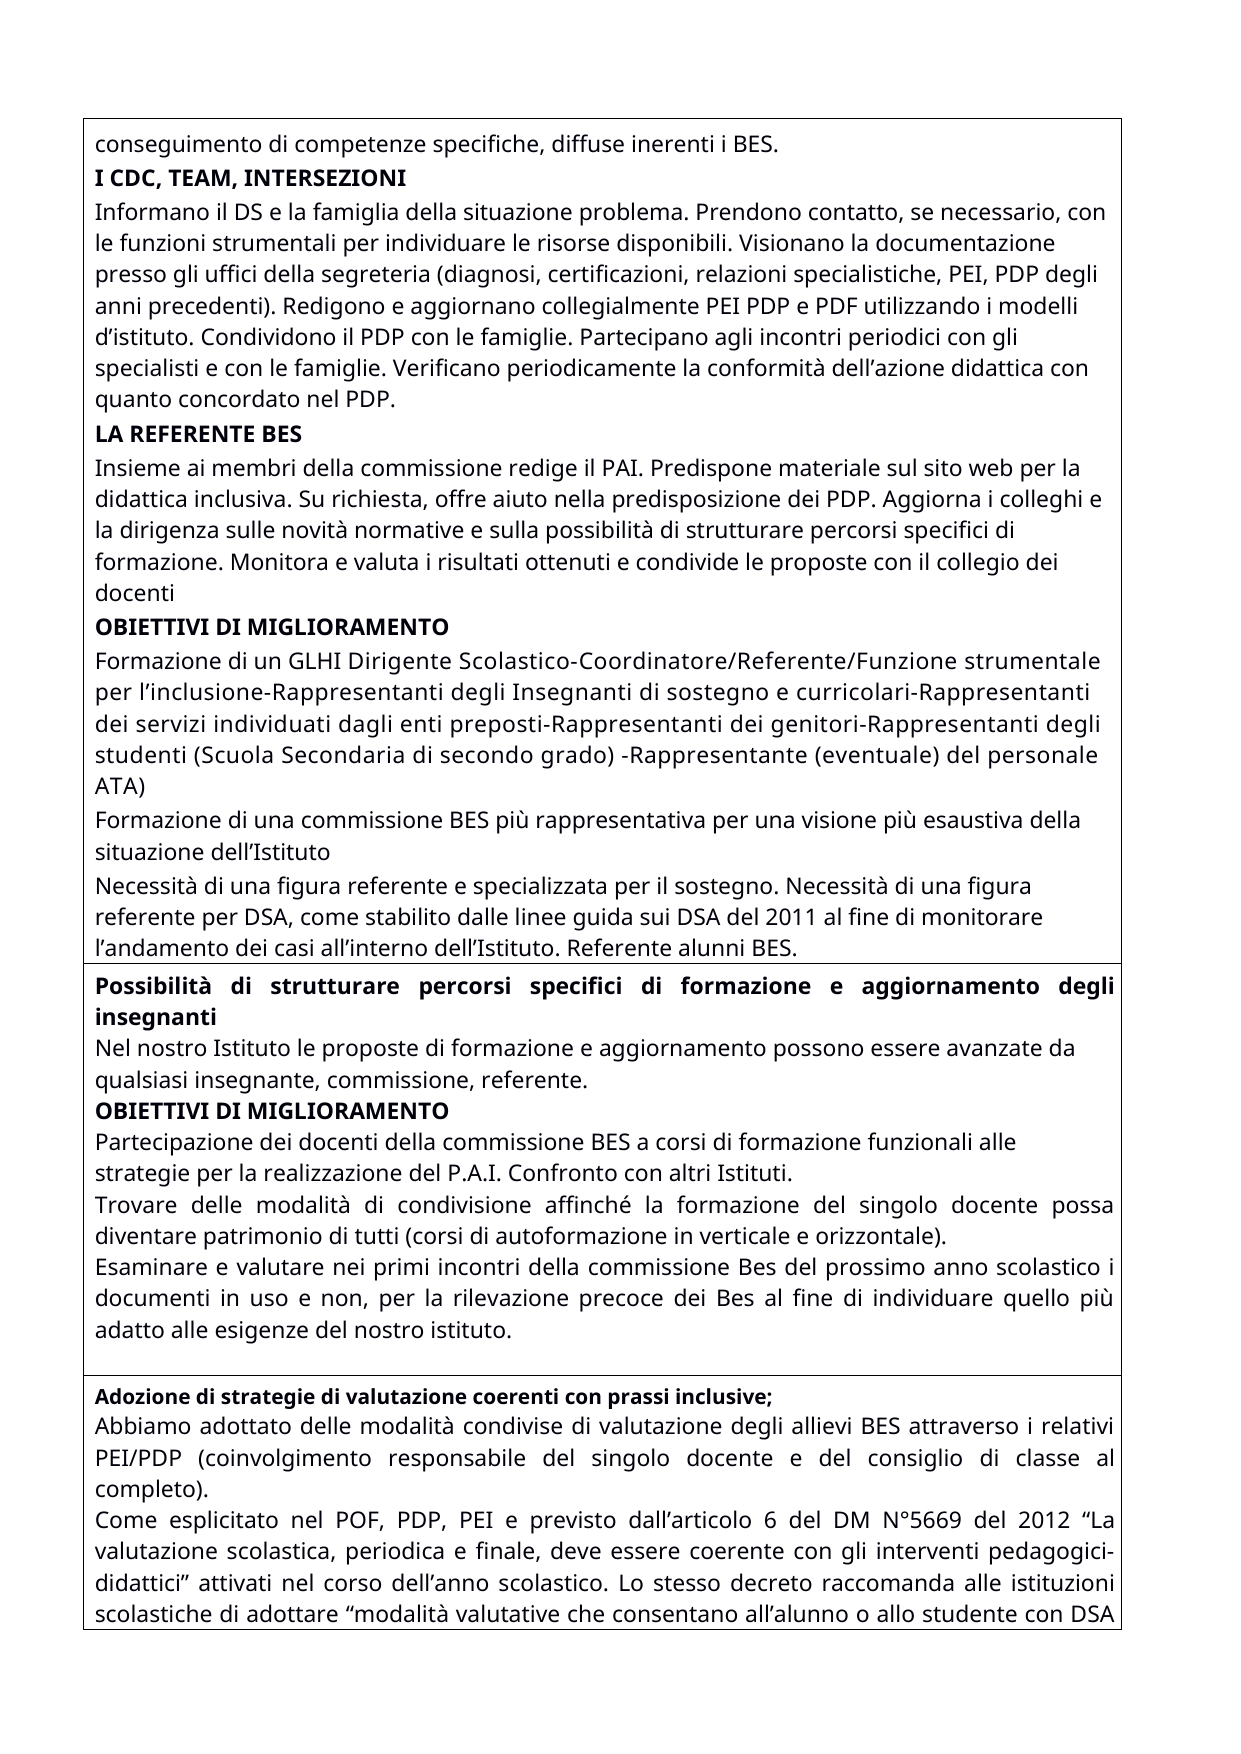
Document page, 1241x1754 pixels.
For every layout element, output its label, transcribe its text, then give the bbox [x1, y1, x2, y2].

table_cell Adozione di strategie di valutazione coerenti con prassi inclusive; Abbiamo adottato delle modalità condivise di valutazione degli allievi BES attraverso i relativi PEI/PDP (coinvolgimento responsabile del singolo docente e del consiglio di classe al completo). Come esplicitato nel POF, PDP, PEI e previsto dall’articolo 6 del DM N°5669 del 2012 “La valutazione scolastica, periodica e finale, deve essere coerente con gli interventi pedagogici- didattici” attivati nel corso dell’anno scolastico. Lo stesso decreto raccomanda alle istituzioni scolastiche di adottare “modalità valutative che consentano all’alunno o allo studente con DSA [84, 1376, 1121, 1629]
table_cell Possibilità di strutturare percorsi specifici di formazione e aggiornamento degli insegnanti Nel nostro Istituto le proposte di formazione e aggiornamento possono essere avanzate da qualsiasi insegnante, commissione, referente. OBIETTIVI DI MIGLIORAMENTO Partecipazione dei docenti della commissione BES a corsi di formazione funzionali alle strategie per la realizzazione del P.A.I. Confronto con altri Istituti. Trovare delle modalità di condivisione affinché la formazione del singolo docente possa diventare patrimonio di tutti (corsi di autoformazione in verticale e orizzontale). Esaminare e valutare nei primi incontri della commissione Bes del prossimo anno scolastico i documenti in uso e non, per la rilevazione precoce dei Bes al fine di individuare quello più adatto alle esigenze del nostro istituto. [84, 964, 1121, 1375]
table_header conseguimento di competenze specifiche, diffuse inerenti i BES. I CDC, TEAM, INTERSEZIONI Informano il DS e la famiglia della situazione problema. Prendono contatto, se necessario, con le funzioni strumentali per individuare le risorse disponibili. Visionano la documentazione presso gli uffici della segreteria (diagnosi, certificazioni, relazioni specialistiche, PEI, PDP degli anni precedenti). Redigono e aggiornano collegialmente PEI PDP e PDF utilizzando i modelli d’istituto. Condividono il PDP con le famiglie. Partecipano agli incontri periodici con gli specialisti e con le famiglie. Verificano periodicamente la conformità dell’azione didattica con quanto concordato nel PDP. LA REFERENTE BES Insieme ai membri della commissione redige il PAI. Predispone materiale sul sito web per la didattica inclusiva. Su richiesta, offre aiuto nella predisposizione dei PDP. Aggiorna i colleghi e la dirigenza sulle novità normative e sulla possibilità di strutturare percorsi specifici di formazione. Monitora e valuta i risultati ottenuti e condivide le proposte con il collegio dei docenti OBIETTIVI DI MIGLIORAMENTO Formazione di un GLHI Dirigente Scolastico-Coordinatore/Referente/Funzione strumentale per l’inclusione-Rappresentanti degli Insegnanti di sostegno e curricolari-Rappresentanti dei servizi individuati dagli enti preposti-Rappresentanti dei genitori-Rappresentanti degli studenti (Scuola Secondaria di secondo grado) -Rappresentante (eventuale) del personale ATA) Formazione di una commissione BES più rappresentativa per una visione più esaustiva della situazione dell’Istituto Necessità di una figura referente e specializzata per il sostegno. Necessità di una figura referente per DSA, come stabilito dalle linee guida sui DSA del 2011 al fine di monitorare l’andamento dei casi all’interno dell’Istituto. Referente alunni BES. [84, 119, 1121, 963]
